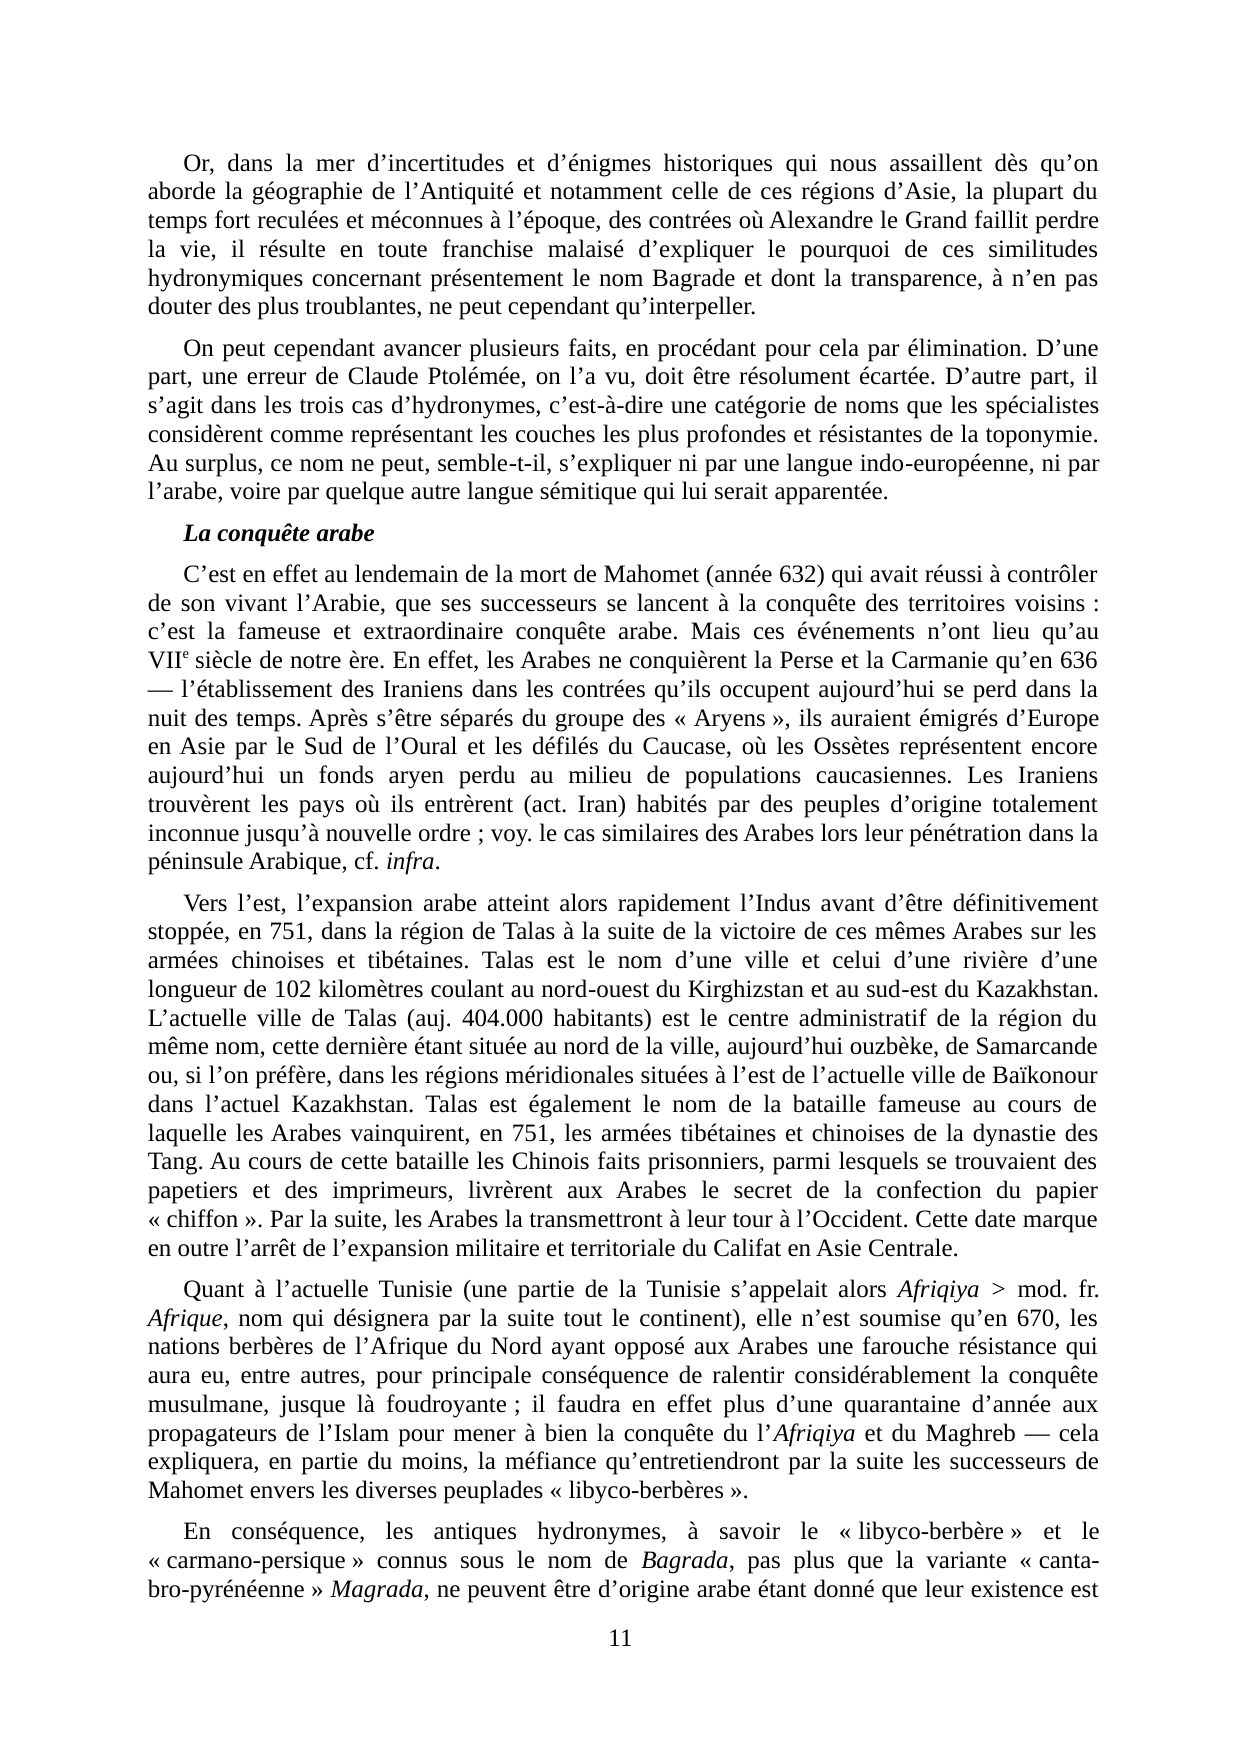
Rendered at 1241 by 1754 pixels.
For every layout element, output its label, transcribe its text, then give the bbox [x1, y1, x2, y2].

text Quant à l’actuelle Tunisie (une partie de la Tunisie s’appelait alors Afriqiya > mod. fr. Afrique, nom qui désignera par la suite tout le continent), elle n’est soumise qu’en 670, les nations berbères de l’Afrique du Nord ayant opposé aux Arabes une farouche résistance qui aura eu, entre autres, pour principale conséquence de ralentir considérablement la conquête musulmane, jusque là foudroyante ; il faudra en effet plus d’une quarantaine d’année aux propagateurs de l’Islam pour mener à bien la conquête du l’Afriqiya et du Maghreb — cela expliquera, en partie du moins, la méfiance qu’entretiendront par la suite les successeurs de Mahomet envers les diverses peuplades « libyco‑berbères ». [148, 1274, 1099, 1504]
text La conquête arabe [148, 518, 1099, 546]
text On peut cependant avancer plusieurs faits, en procédant pour cela par élimination. D’une part, une erreur de Claude Ptolémée, on l’a vu, doit être résolument écartée. D’autre part, il s’agit dans les trois cas d’hydronymes, c’est‑à‑dire une catégorie de noms que les spécialistes considèrent comme représentant les couches les plus profondes et résistantes de la toponymie. Au surplus, ce nom ne peut, semble‑t‑il, s’expliquer ni par une langue indo‑européenne, ni par l’arabe, voire par quelque autre langue sémitique qui lui serait apparentée. [148, 333, 1099, 505]
text Or, dans la mer d’incertitudes et d’énigmes historiques qui nous assaillent dès qu’on aborde la géographie de l’Antiquité et notamment celle de ces régions d’Asie, la plupart du temps fort reculées et méconnues à l’époque, des contrées où Alexandre le Grand faillit perdre la vie, il résulte en toute franchise malaisé d’expliquer le pourquoi de ces similitudes hydronymiques concernant présentement le nom Bagrade et dont la transparence, à n’en pas douter des plus troublantes, ne peut cependant qu’interpeller. [148, 148, 1099, 320]
text C’est en effet au lendemain de la mort de Mahomet (année 632) qui avait réussi à contrôler de son vivant l’Arabie, que ses successeurs se lancent à la conquête des territoires voisins : c’est la fameuse et extraordinaire conquête arabe. Mais ces événements n’ont lieu qu’au VIIe siècle de notre ère. En effet, les Arabes ne conquièrent la Perse et la Carmanie qu’en 636 — l’établissement des Iraniens dans les contrées qu’ils occupent aujourd’hui se perd dans la nuit des temps. Après s’être séparés du groupe des « Aryens », ils auraient émigrés d’Europe en Asie par le Sud de l’Oural et les défilés du Caucase, où les Ossètes représentent encore aujourd’hui un fonds aryen perdu au milieu de populations caucasiennes. Les Iraniens trouvèrent les pays où ils entrèrent (act. Iran) habités par des peuples d’origine totalement inconnue jusqu’à nouvelle ordre ; voy. le cas similaires des Arabes lors leur pénétration dans la péninsule Arabique, cf. infra. [148, 559, 1099, 875]
text En conséquence, les antiques hydronymes, à savoir le « libyco‑berbère » et le « carmano‑persique » connus sous le nom de Bagrada, pas plus que la variante « canta-bro‑pyrénéenne » Magrada, ne peuvent être d’origine arabe étant donné que leur existence est [148, 1516, 1099, 1603]
text Vers l’est, l’expansion arabe atteint alors rapidement l’Indus avant d’être définitivement stoppée, en 751, dans la région de Talas à la suite de la victoire de ces mêmes Arabes sur les armées chinoises et tibétaines. Talas est le nom d’une ville et celui d’une rivière d’une longueur de 102 kilomètres coulant au nord‑ouest du Kirghizstan et au sud‑est du Kazakhstan. L’actuelle ville de Talas (auj. 404.000 habitants) est le centre administratif de la région du même nom, cette dernière étant située au nord de la ville, aujourd’hui ouzbèke, de Samarcande ou, si l’on préfère, dans les régions méridionales situées à l’est de l’actuelle ville de Baïkonour dans l’actuel Kazakhstan. Talas est également le nom de la bataille fameuse au cours de laquelle les Arabes vainquirent, en 751, les armées tibétaines et chinoises de la dynastie des Tang. Au cours de cette bataille les Chinois faits prisonniers, parmi lesquels se trouvaient des papetiers et des imprimeurs, livrèrent aux Arabes le secret de la confection du papier « chiffon ». Par la suite, les Arabes la transmettront à leur tour à l’Occident. Cette date marque en outre l’arrêt de l’expansion militaire et territoriale du Califat en Asie Centrale. [148, 888, 1099, 1261]
